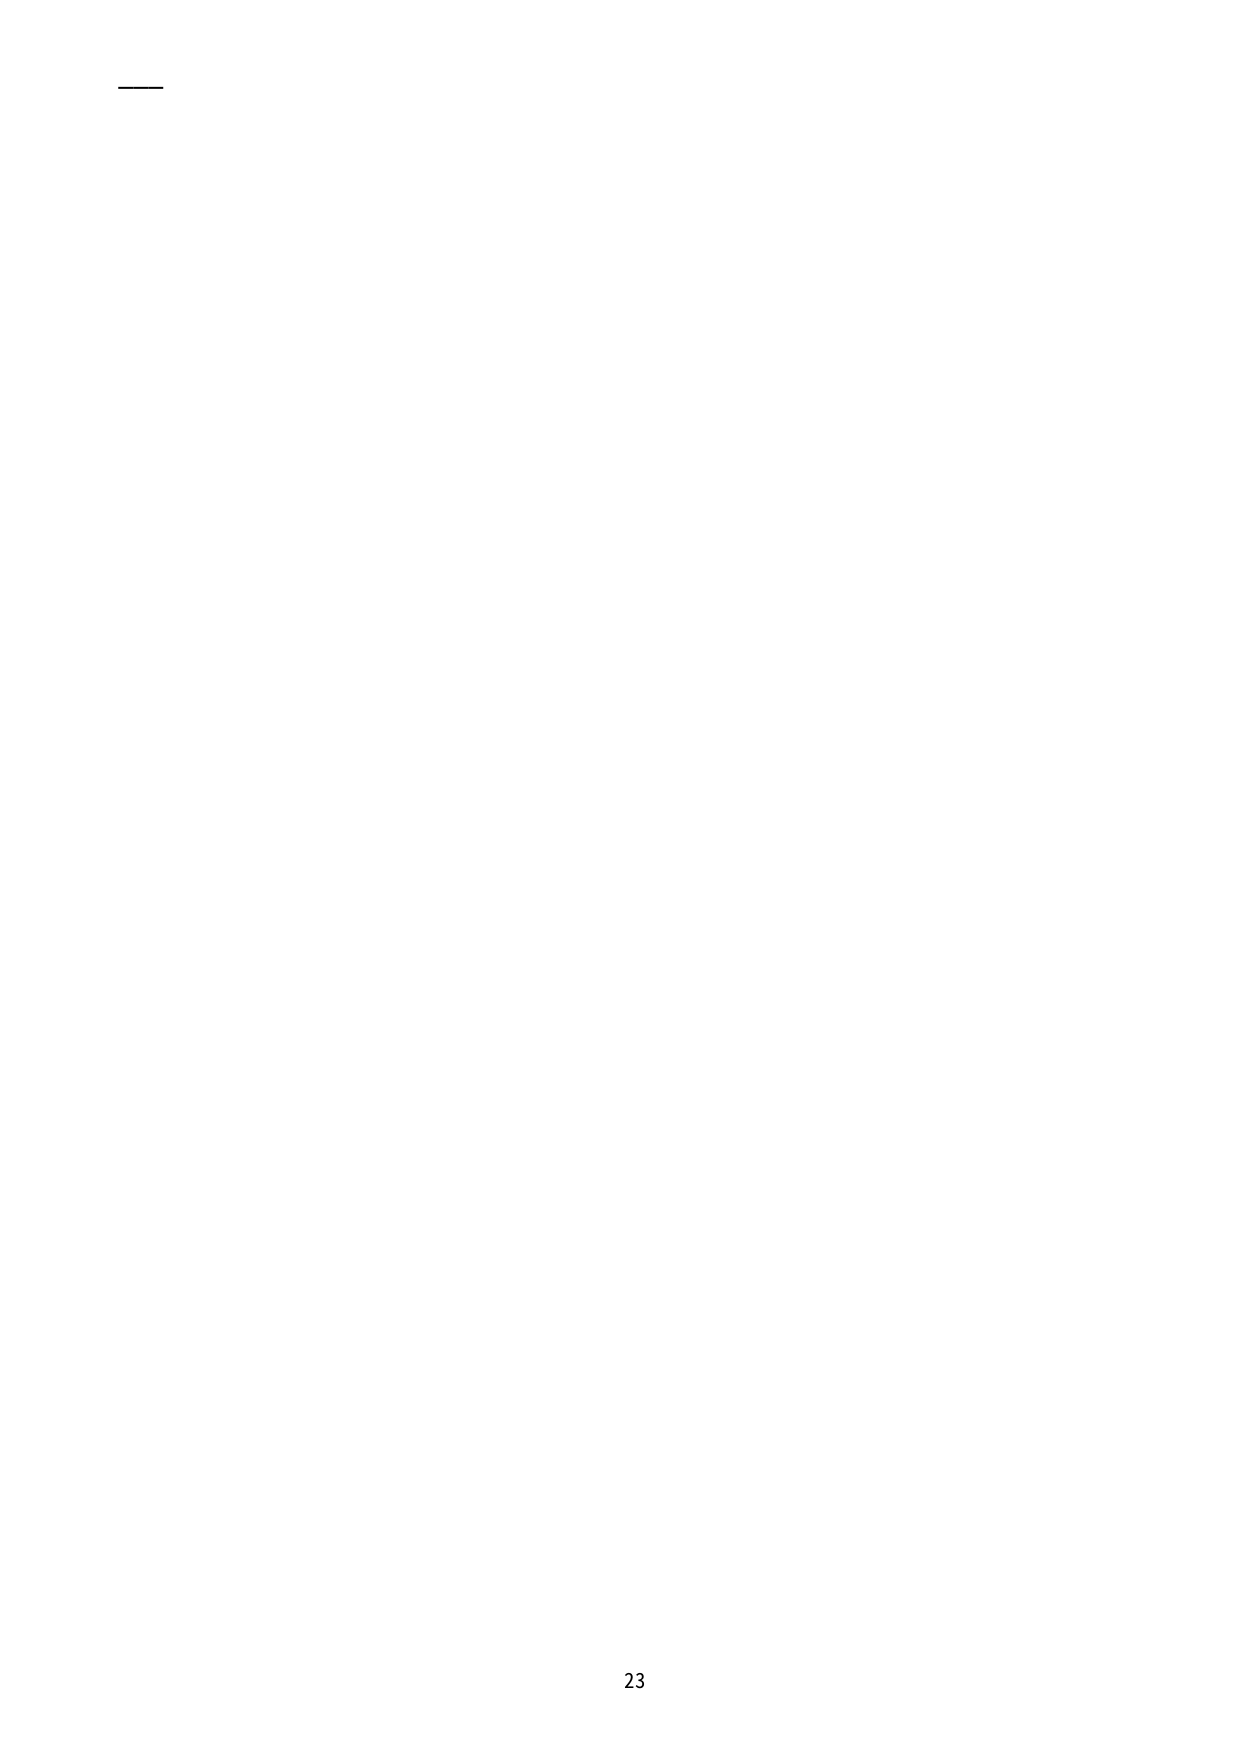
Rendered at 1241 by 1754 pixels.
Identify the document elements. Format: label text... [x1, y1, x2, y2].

text ___ [118, 59, 1152, 93]
